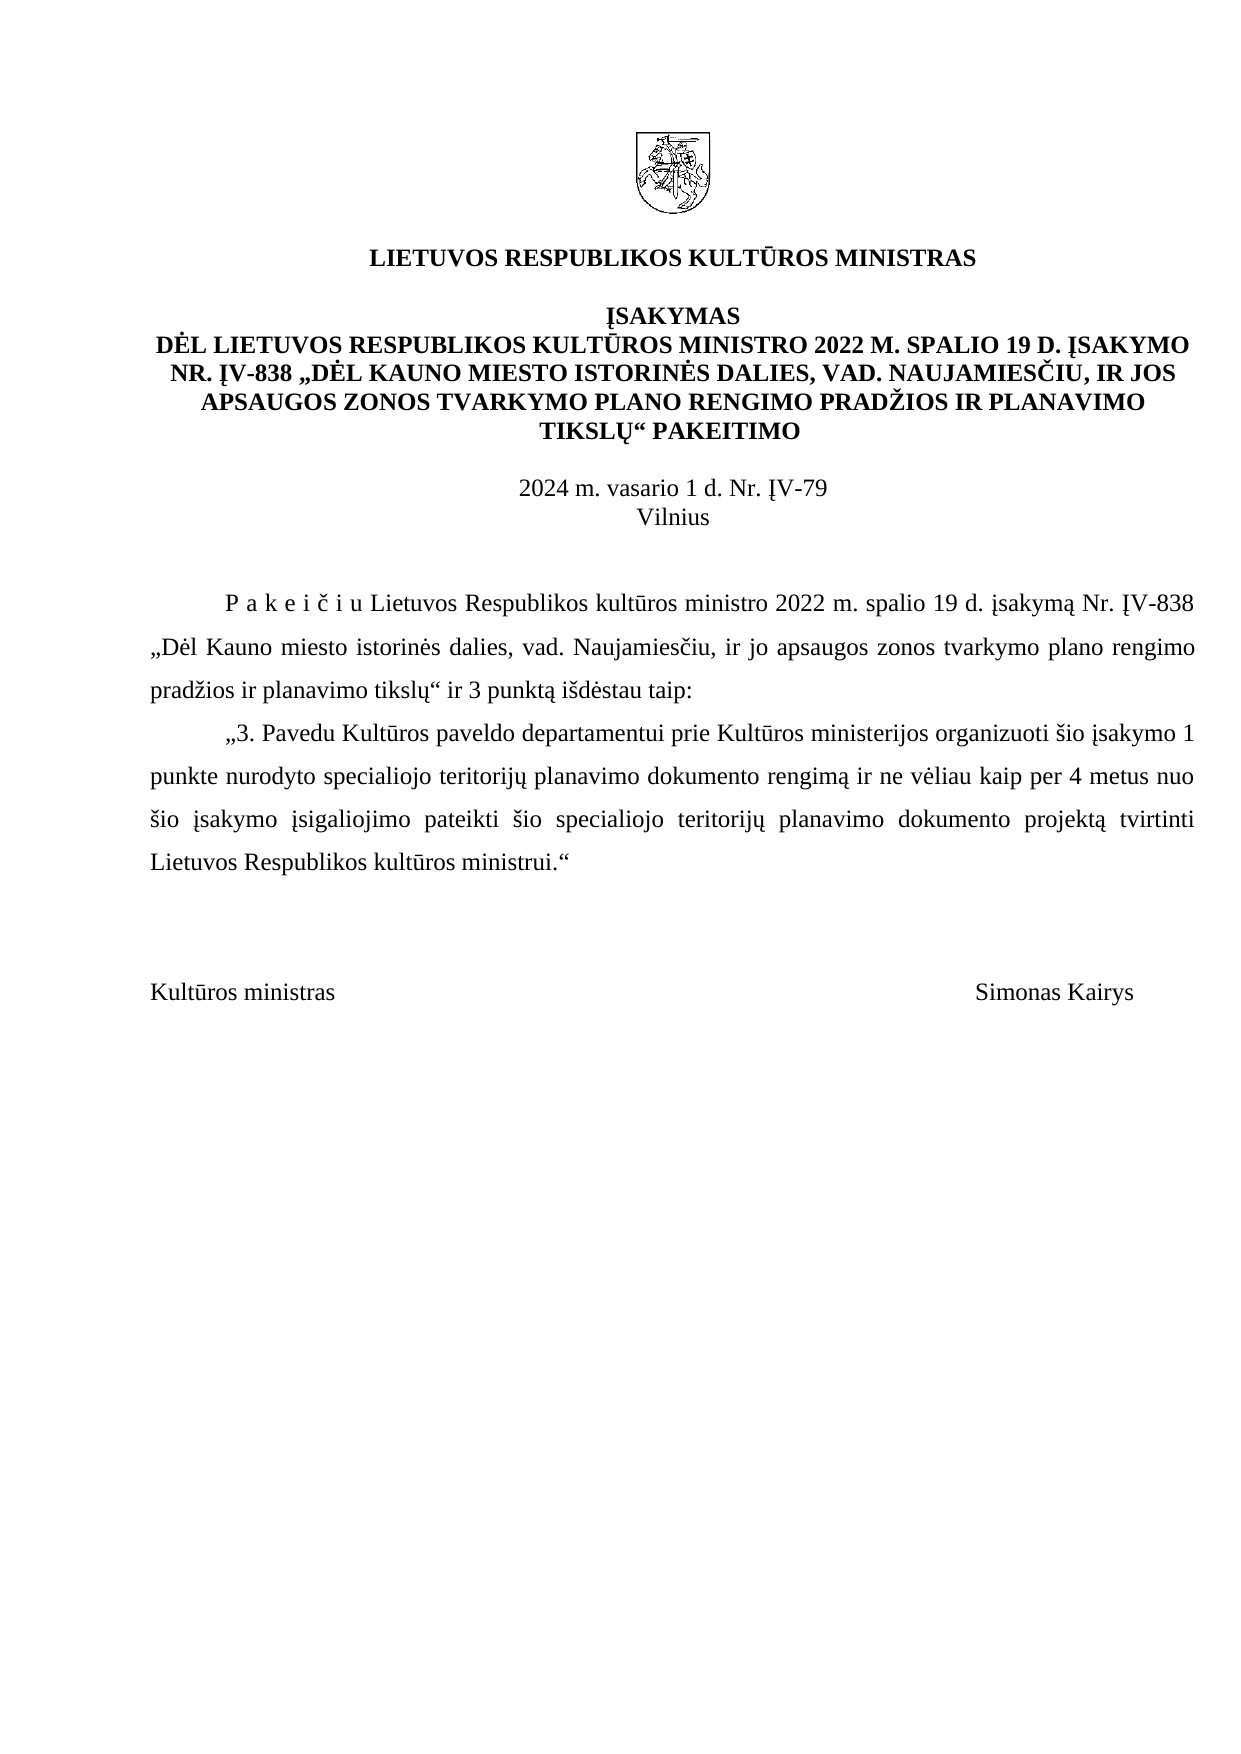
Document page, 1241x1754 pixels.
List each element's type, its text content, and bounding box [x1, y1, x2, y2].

text 2024 m. vasario 1 d. Nr. ĮV-79 [150, 473, 1196, 502]
text Vilnius [150, 502, 1196, 531]
text P a k e i č i u Lietuvos Respublikos kultūros ministro 2022 m. spalio 19 d. įsakymą Nr. ĮV-838 „Dėl Kauno miesto istorinės dalies, vad. Naujamiesčiu, ir jo apsaugos zonos tvarkymo plano rengimo pradžios ir planavimo tikslų“ ir 3 punktą išdėstau taip: [150, 588, 1196, 703]
text „3. Pavedu Kultūros paveldo departamentui prie Kultūros ministerijos organizuoti šio įsakymo 1 punkte nurodyto specialiojo teritorijų planavimo dokumento rengimą ir ne vėliau kaip per 4 metus nuo šio įsakymo įsigaliojimo pateikti šio specialiojo teritorijų planavimo dokumento projektą tvirtinti Lietuvos Respublikos kultūros ministrui.“ [150, 718, 1196, 876]
text LIETUVOS RESPUBLIKOS KULTŪROS MINISTRAS [150, 243, 1196, 272]
text Dėl Lietuvos Respublikos kultūros ministro 2022 m. spalio 19 d. įsakymo nr. ĮV-838 „DĖL KAUNO MIESTO ISTORINĖS DALIES, VAD. NAUJAMIESČIU, IR JOS APSAUGOS ZONOS TVARKYMO PLANO RENGIMO PRADŽIOS IR PLANAVIMO TIKSLŲ“ PAKEITIMO [150, 330, 1196, 445]
text Kultūros ministras Simonas Kairys [150, 977, 1196, 1005]
text ĮSAKYMAS [150, 301, 1196, 330]
